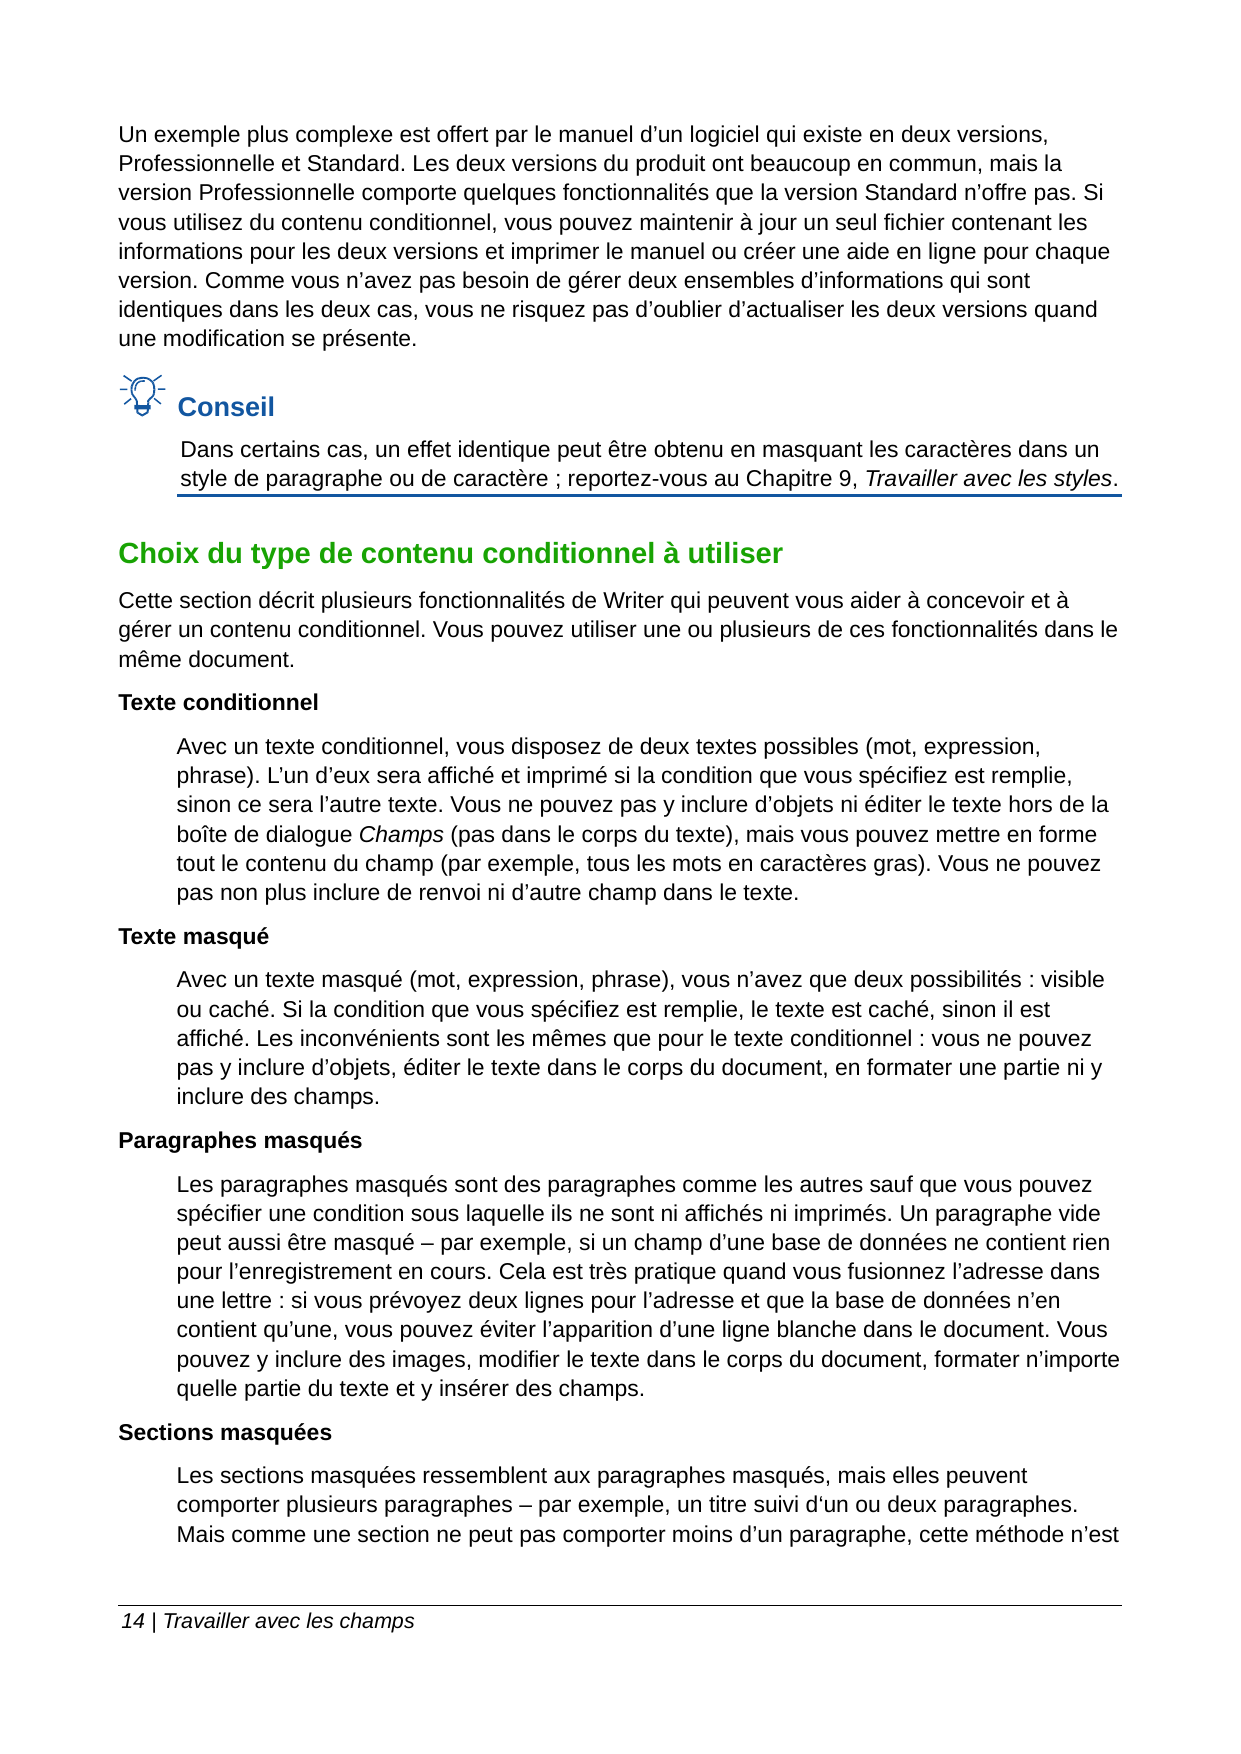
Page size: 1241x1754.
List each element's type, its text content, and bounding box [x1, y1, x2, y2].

text Avec un texte masqué (mot, expression, phrase), vous n’avez que deux possibilités : visible ou caché. Si la condition que vous spécifiez est remplie, le texte est caché, sinon il est affiché. Les inconvénients sont les mêmes que pour le texte conditionnel : vous ne pouvez pas y inclure d’objets, éditer le texte dans le corps du document, en formater une partie ni y inclure des champs. [176, 963, 1122, 1109]
subtitle Choix du type de contenu conditionnel à utiliser [118, 541, 1122, 570]
text Texte conditionnel [118, 686, 1122, 716]
list Conseil [118, 373, 1122, 422]
text Les sections masquées ressemblent aux paragraphes masqués, mais elles peuvent comporter plusieurs paragraphes – par exemple, un titre suivi d‘un ou deux paragraphes. Mais comme une section ne peut pas comporter moins d’un paragraphe, cette méthode n’est [176, 1459, 1122, 1547]
text Sections masquées [118, 1416, 1122, 1445]
text Avec un texte conditionnel, vous disposez de deux textes possibles (mot, expression, phrase). L’un d’eux sera affiché et imprimé si la condition que vous spécifiez est remplie, sinon ce sera l’autre texte. Vous ne pouvez pas y inclure d’objets ni éditer le texte hors de la boîte de dialogue Champs (pas dans le corps du texte), mais vous pouvez mettre en forme tout le contenu du champ (par exemple, tous les mots en caractères gras). Vous ne pouvez pas non plus inclure de renvoi ni d’autre champ dans le texte. [176, 730, 1122, 905]
text Texte masqué [118, 920, 1122, 949]
text Les paragraphes masqués sont des paragraphes comme les autres sauf que vous pouvez spécifier une condition sous laquelle ils ne sont ni affichés ni imprimés. Un paragraphe vide peut aussi être masqué – par exemple, si un champ d’une base de données ne contient rien pour l’enregistrement en cours. Cela est très pratique quand vous fusionnez l’adresse dans une lettre : si vous prévoyez deux lignes pour l’adresse et que la base de données n’en contient qu’une, vous pouvez éviter l’apparition d’une ligne blanche dans le document. Vous pouvez y inclure des images, modifier le texte dans le corps du document, formater n’importe quelle partie du texte et y insérer des champs. [176, 1168, 1122, 1401]
text Paragraphes masqués [118, 1124, 1122, 1153]
text Un exemple plus complexe est offert par le manuel d’un logiciel qui existe en deux versions, Professionnelle et Standard. Les deux versions du produit ont beaucoup en commun, mais la version Professionnelle comporte quelques fonctionnalités que la version Standard n’offre pas. Si vous utilisez du contenu conditionnel, vous pouvez maintenir à jour un seul fichier contenant les informations pour les deux versions et imprimer le manuel ou créer une aide en ligne pour chaque version. Comme vous n’avez pas besoin de gérer deux ensembles d’informations qui sont identiques dans les deux cas, vous ne risquez pas d’oublier d’actualiser les deux versions quand une modification se présente. [118, 118, 1122, 351]
text Dans certains cas, un effet identique peut être obtenu en masquant les caractères dans un style de paragraphe ou de caractère ; reportez-vous au Chapitre 9, Travailler avec les styles. [177, 430, 1122, 494]
text Cette section décrit plusieurs fonctionnalités de Writer qui peuvent vous aider à concevoir et à gérer un contenu conditionnel. Vous pouvez utiliser une ou plusieurs de ces fonctionnalités dans le même document. [118, 584, 1122, 672]
